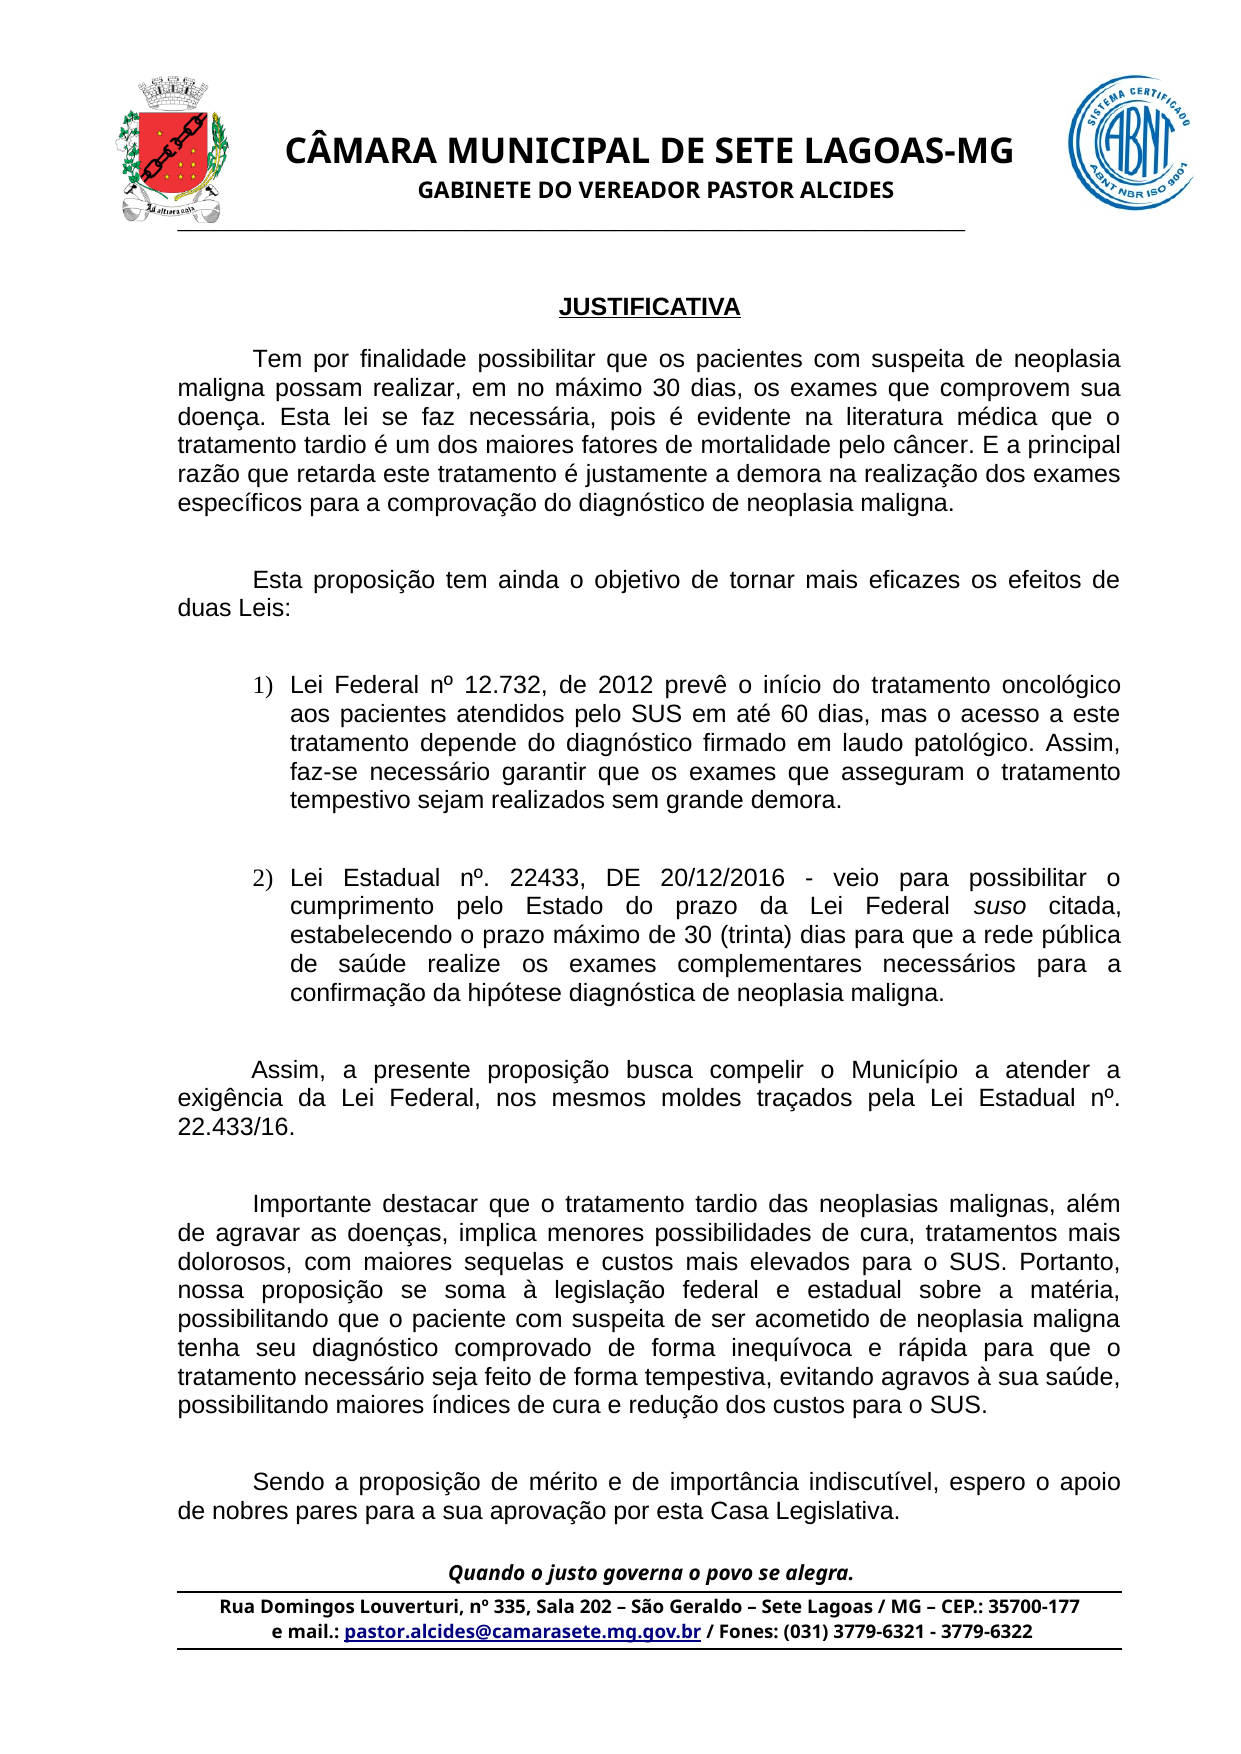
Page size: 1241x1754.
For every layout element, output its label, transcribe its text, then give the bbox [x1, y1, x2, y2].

list Lei Federal nº 12.732, de 2012 prevê o início do tratamento oncológico aos pacientes atendidos pelo SUS em até 60 dias, mas o acesso a este tratamento depende do diagnóstico firmado em laudo patológico. Assim, faz-se necessário garantir que os exames que asseguram o tratamento tempestivo sejam realizados sem grande demora. [252, 670, 1122, 814]
text Importante destacar que o tratamento tardio das neoplasias malignas, além de agravar as doenças, implica menores possibilidades de cura, tratamentos mais dolorosos, com maiores sequelas e custos mais elevados para o SUS. Portanto, nossa proposição se soma à legislação federal e estadual sobre a matéria, possibilitando que o paciente com suspeita de ser acometido de neoplasia maligna tenha seu diagnóstico comprovado de forma inequívoca e rápida para que o tratamento necessário seja feito de forma tempestiva, evitando agravos à sua saúde, possibilitando maiores índices de cura e redução dos custos para o SUS. [177, 1189, 1122, 1419]
text Tem por finalidade possibilitar que os pacientes com suspeita de neoplasia maligna possam realizar, em no máximo 30 dias, os exames que comprovem sua doença. Esta lei se faz necessária, pois é evidente na literatura médica que o tratamento tardio é um dos maiores fatores de mortalidade pelo câncer. E a principal razão que retarda este tratamento é justamente a demora na realização dos exames específicos para a comprovação do diagnóstico de neoplasia maligna. [177, 344, 1122, 516]
text Esta proposição tem ainda o objetivo de tornar mais eficazes os efeitos de duas Leis: [177, 565, 1122, 622]
text Sendo a proposição de mérito e de importância indiscutível, espero o apoio de nobres pares para a sua aprovação por esta Casa Legislativa. [177, 1467, 1122, 1525]
text Assim, a presente proposição busca compelir o Município a atender a exigência da Lei Federal, nos mesmos moldes traçados pela Lei Estadual nº. 22.433/16. [177, 1054, 1122, 1141]
text JUSTIFICATIVA [177, 292, 1122, 321]
list Lei Estadual nº. 22433, DE 20/12/2016 - veio para possibilitar o cumprimento pelo Estado do prazo da Lei Federal suso citada, estabelecendo o prazo máximo de 30 (trinta) dias para que a rede pública de saúde realize os exames complementares necessários para a confirmação da hipótese diagnóstica de neoplasia maligna. [252, 862, 1122, 1006]
